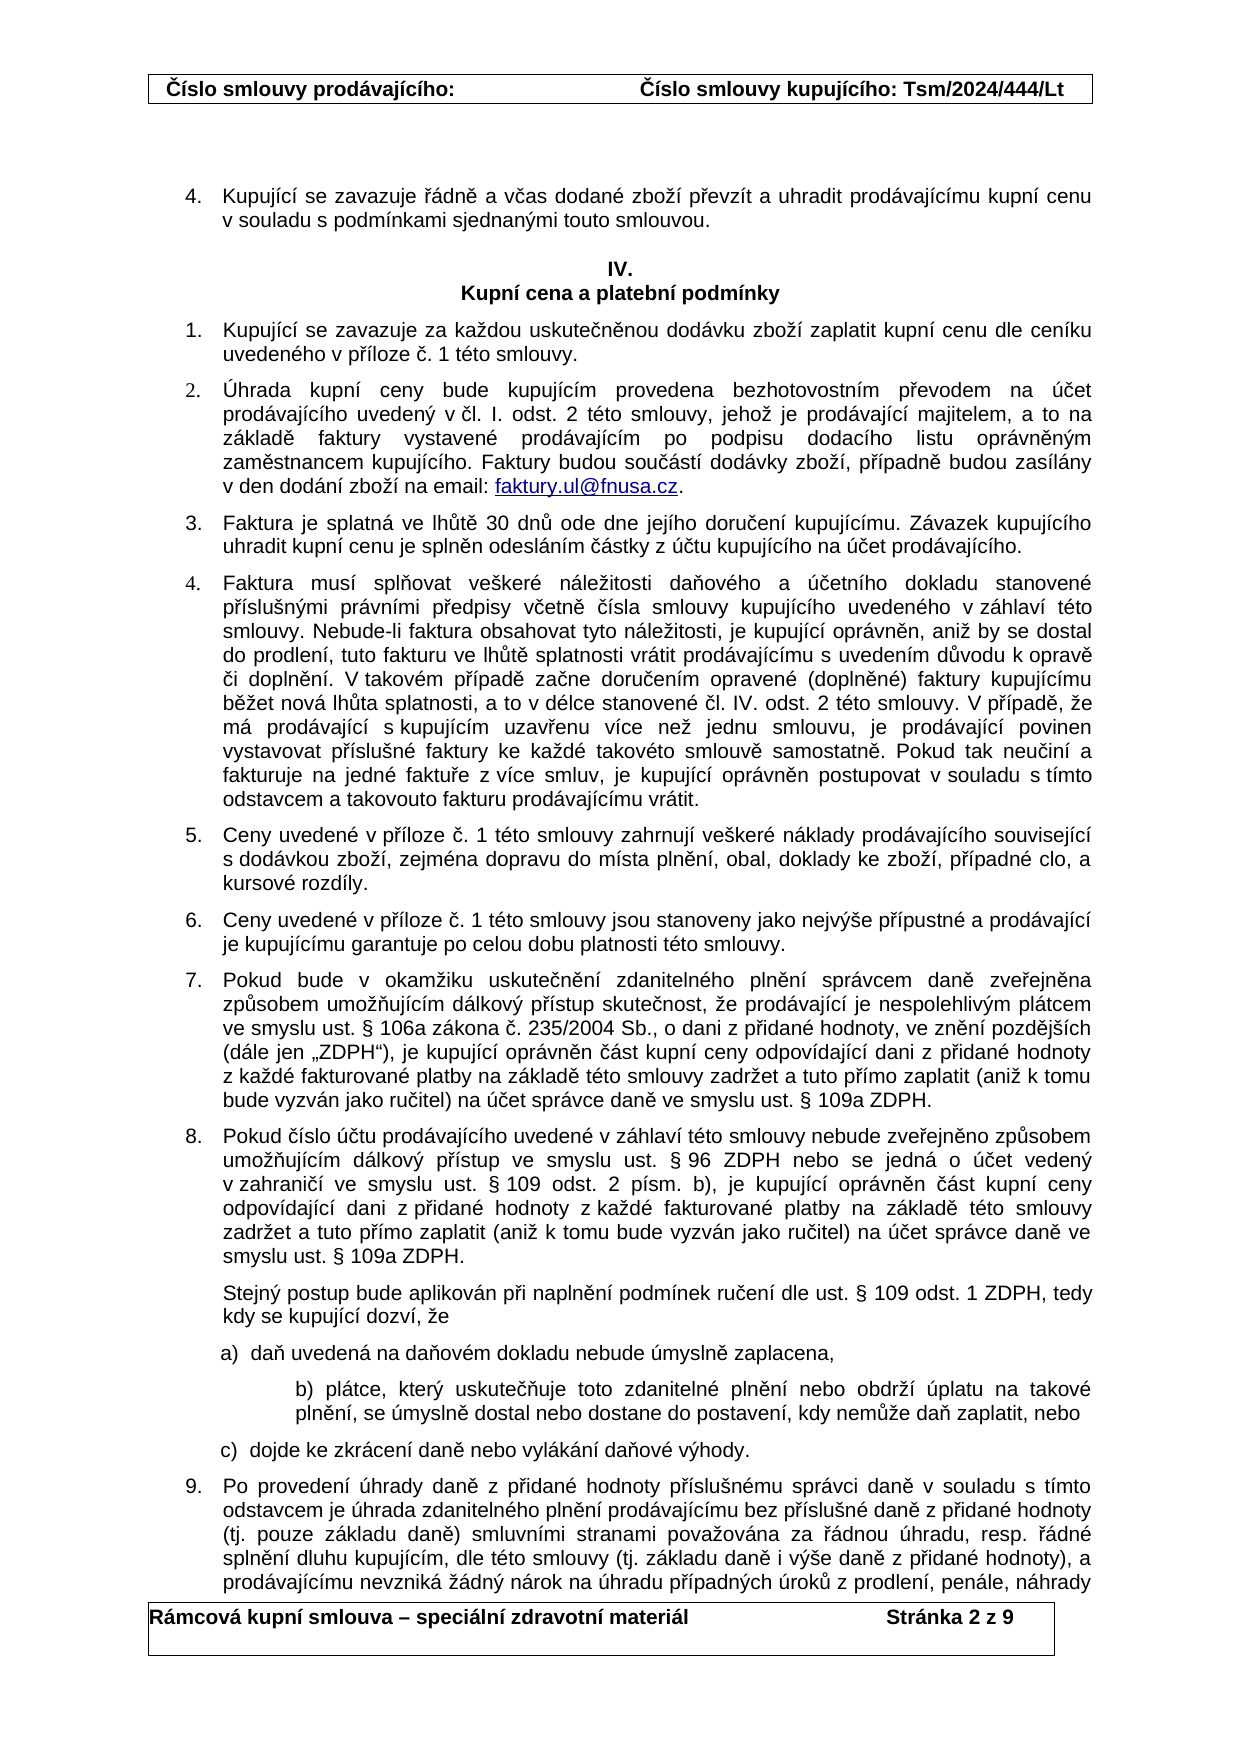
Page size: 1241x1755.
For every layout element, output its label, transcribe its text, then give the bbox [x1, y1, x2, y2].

list Úhrada kupní ceny bude kupujícím provedena bezhotovostním převodem na účet prodávajícího uvedený v čl. I. odst. 2 této smlouvy, jehož je prodávající majitelem, a to na základě faktury vystavené prodávajícím po podpisu dodacího listu oprávněným zaměstnancem kupujícího. Faktury budou součástí dodávky zboží, případně budou zasílány v den dodání zboží na email: faktury.ul@fnusa.cz. [185, 378, 1093, 498]
text Kupní cena a platební podmínky [148, 281, 1093, 305]
text Stejný postup bude aplikován při naplnění podmínek ručení dle ust. § 109 odst. 1 ZDPH, tedy kdy se kupující dozví, že [223, 1280, 1093, 1328]
list Pokud bude v okamžiku uskutečnění zdanitelného plnění správcem daně zveřejněna způsobem umožňujícím dálkový přístup skutečnost, že prodávající je nespolehlivým plátcem ve smyslu ust. § 106a zákona č. 235/2004 Sb., o dani z přidané hodnoty, ve znění pozdějších (dále jen „ZDPH“), je kupující oprávněn část kupní ceny odpovídající dani z přidané hodnoty z každé fakturované platby na základě této smlouvy zadržet a tuto přímo zaplatit (aniž k tomu bude vyzván jako ručitel) na účet správce daně ve smyslu ust. § 109a ZDPH. [185, 968, 1093, 1112]
list Ceny uvedené v příloze č. 1 této smlouvy jsou stanoveny jako nejvýše přípustné a prodávající je kupujícímu garantuje po celou dobu platnosti této smlouvy. [185, 907, 1093, 955]
list Faktura je splatná ve lhůtě 30 dnů ode dne jejího doručení kupujícímu. Závazek kupujícího uhradit kupní cenu je splněn odesláním částky z účtu kupujícího na účet prodávajícího. [185, 510, 1093, 558]
list Kupující se zavazuje za každou uskutečněnou dodávku zboží zaplatit kupní cenu dle ceníku uvedeného v příloze č. 1 této smlouvy. [185, 317, 1093, 365]
text b) plátce, který uskutečňuje toto zdanitelné plnění nebo obdrží úplatu na takové plnění, se úmyslně dostal nebo dostane do postavení, kdy nemůže daň zaplatit, nebo [295, 1377, 1093, 1425]
text a) daň uvedená na daňovém dokladu nebude úmyslně zaplacena, [148, 1341, 1093, 1365]
text c) dojde ke zkrácení daně nebo vylákání daňové výhody. [148, 1438, 1093, 1462]
text IV. [148, 257, 1093, 281]
list Pokud číslo účtu prodávajícího uvedené v záhlaví této smlouvy nebude zveřejněno způsobem umožňujícím dálkový přístup ve smyslu ust. § 96 ZDPH nebo se jedná o účet vedený v zahraničí ve smyslu ust. § 109 odst. 2 písm. b), je kupující oprávněn část kupní ceny odpovídající dani z přidané hodnoty z každé fakturované platby na základě této smlouvy zadržet a tuto přímo zaplatit (aniž k tomu bude vyzván jako ručitel) na účet správce daně ve smyslu ust. § 109a ZDPH. [185, 1124, 1093, 1268]
list Ceny uvedené v příloze č. 1 této smlouvy zahrnují veškeré náklady prodávajícího související s dodávkou zboží, zejména dopravu do místa plnění, obal, doklady ke zboží, případné clo, a kursové rozdíly. [185, 823, 1093, 895]
list Kupující se zavazuje řádně a včas dodané zboží převzít a uhradit prodávajícímu kupní cenu v souladu s podmínkami sjednanými touto smlouvou. [185, 184, 1093, 232]
list Po provedení úhrady daně z přidané hodnoty příslušnému správci daně v souladu s tímto odstavcem je úhrada zdanitelného plnění prodávajícímu bez příslušné daně z přidané hodnoty (tj. pouze základu daně) smluvními stranami považována za řádnou úhradu, resp. řádné splnění dluhu kupujícím, dle této smlouvy (tj. základu daně i výše daně z přidané hodnoty), a prodávajícímu nevzniká žádný nárok na úhradu případných úroků z prodlení, penále, náhrady [185, 1474, 1093, 1594]
list Faktura musí splňovat veškeré náležitosti daňového a účetního dokladu stanovené příslušnými právními předpisy včetně čísla smlouvy kupujícího uvedeného v záhlaví této smlouvy. Nebude-li faktura obsahovat tyto náležitosti, je kupující oprávněn, aniž by se dostal do prodlení, tuto fakturu ve lhůtě splatnosti vrátit prodávajícímu s uvedením důvodu k opravě či doplnění. V takovém případě začne doručením opravené (doplněné) faktury kupujícímu běžet nová lhůta splatnosti, a to v délce stanovené čl. IV. odst. 2 této smlouvy. V případě, že má prodávající s kupujícím uzavřenu více než jednu smlouvu, je prodávající povinen vystavovat příslušné faktury ke každé takovéto smlouvě samostatně. Pokud tak neučiní a fakturuje na jedné faktuře z více smluv, je kupující oprávněn postupovat v souladu s tímto odstavcem a takovouto fakturu prodávajícímu vrátit. [185, 571, 1093, 811]
